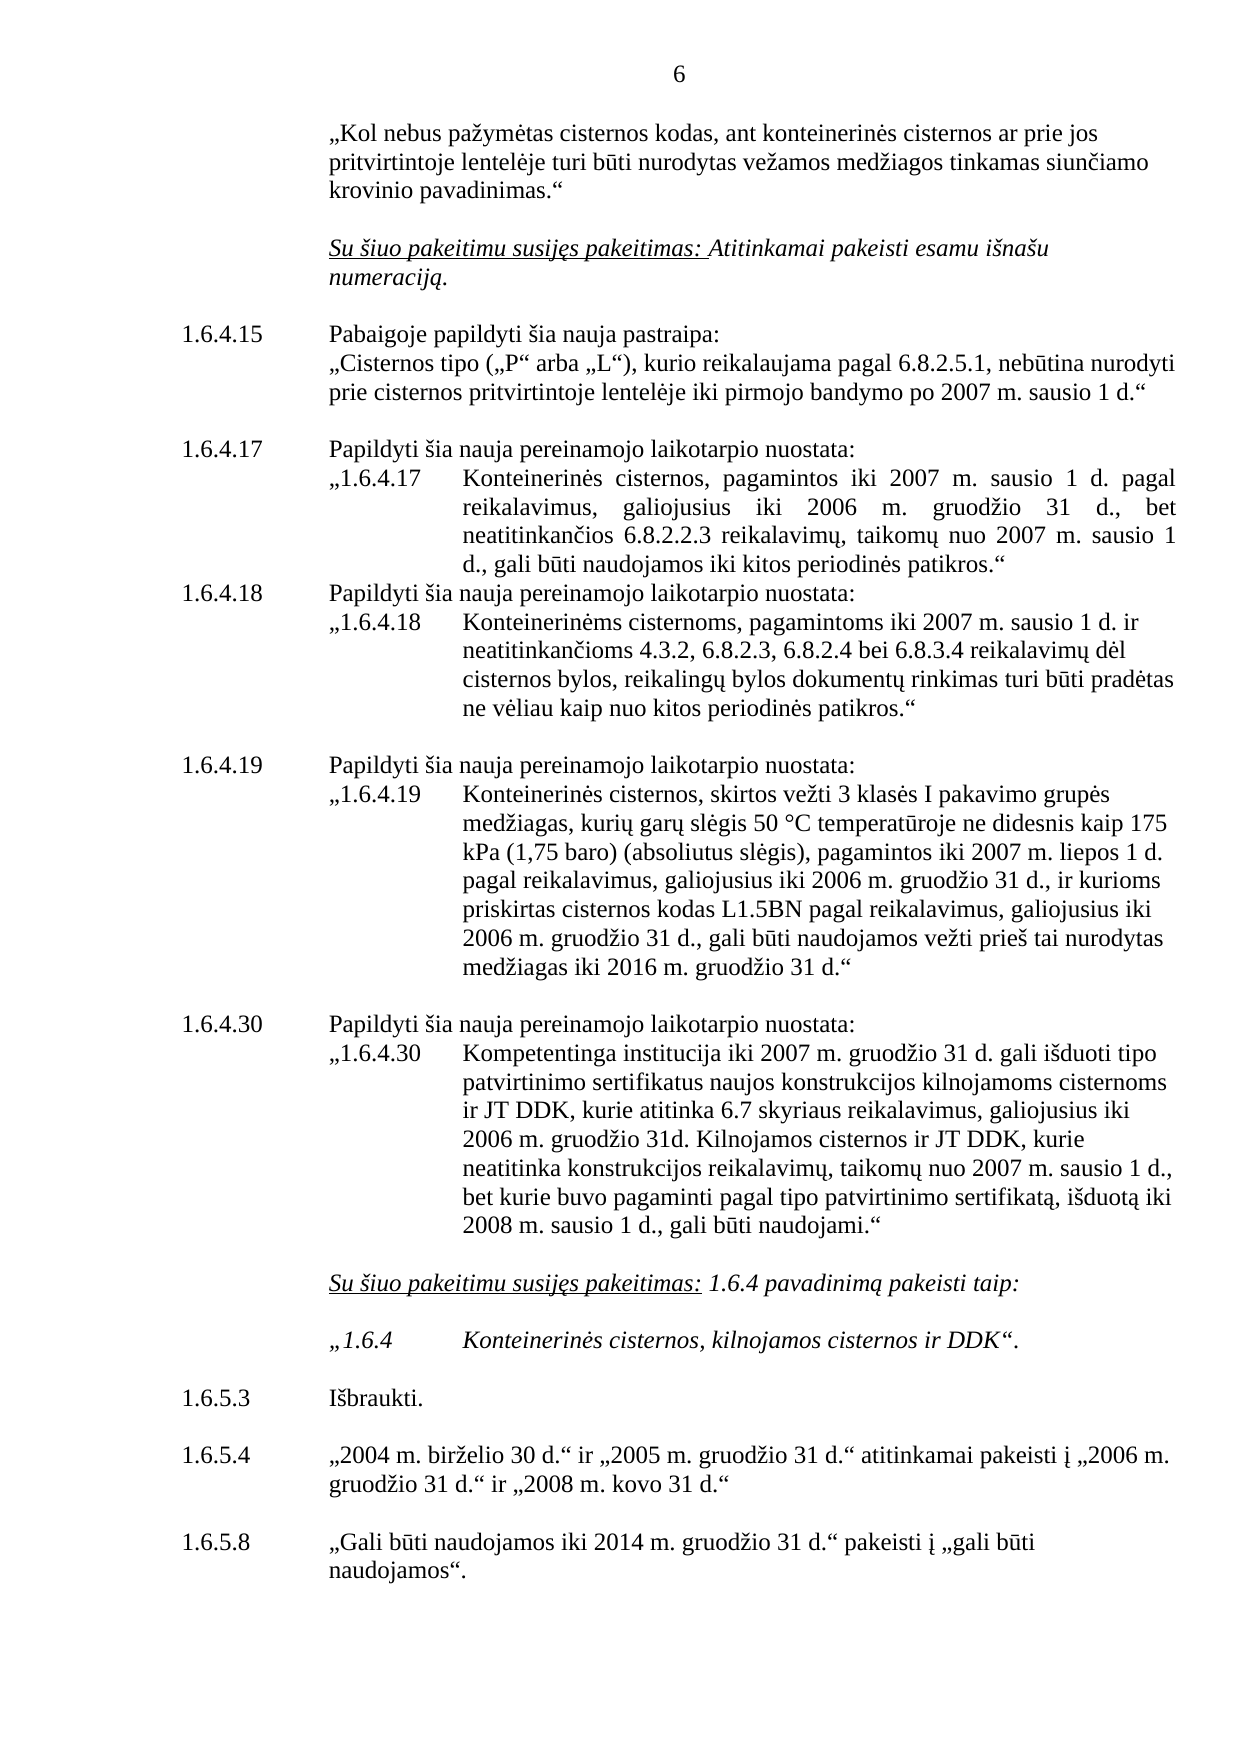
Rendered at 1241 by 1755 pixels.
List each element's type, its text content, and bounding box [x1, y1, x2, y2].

table_cell „1.6.4.19 [324, 779, 458, 981]
table_cell [324, 291, 328, 319]
table_cell [1177, 1584, 1181, 1613]
table_cell [177, 1268, 181, 1297]
table_cell [324, 981, 328, 1009]
table_cell [177, 233, 324, 291]
table_cell [320, 406, 324, 434]
table_cell [1177, 1498, 1181, 1527]
table_cell [324, 406, 328, 434]
table_cell [320, 1326, 324, 1354]
table_cell [177, 1584, 181, 1613]
table_cell [320, 1498, 324, 1527]
table_cell [177, 1038, 324, 1239]
table_cell [177, 348, 324, 406]
table_cell 1.6.5.8 [177, 1527, 324, 1584]
table_cell [177, 607, 324, 722]
table_cell „1.6.4.30 [324, 1038, 458, 1239]
table_cell [177, 204, 181, 233]
table_cell [177, 1326, 181, 1354]
table_cell [320, 1584, 324, 1613]
table_cell [320, 1297, 324, 1326]
table_cell [320, 1268, 324, 1297]
table_cell [1177, 981, 1181, 1009]
table_cell [1177, 722, 1181, 751]
table_cell [324, 1297, 328, 1326]
table_cell [177, 291, 181, 319]
table_cell [320, 1412, 324, 1441]
table_cell [324, 1354, 328, 1383]
table_cell [320, 981, 324, 1009]
table_cell [1177, 1297, 1181, 1326]
table_cell [324, 1584, 328, 1613]
table_cell [324, 722, 328, 751]
table_cell [320, 722, 324, 751]
table_cell [320, 204, 324, 233]
table_cell [324, 1239, 328, 1268]
table_cell „1.6.4.17 [324, 463, 458, 578]
table_cell [320, 1354, 324, 1383]
table_cell [177, 1297, 181, 1326]
table_cell [324, 1498, 328, 1527]
table_cell [177, 118, 324, 204]
table_cell [1177, 1412, 1181, 1441]
table_cell 1.6.5.4 [177, 1441, 324, 1498]
table_cell [320, 291, 324, 319]
table_cell [177, 779, 324, 981]
table_cell [324, 1412, 328, 1441]
table_cell [177, 1354, 181, 1383]
table_cell [1177, 1239, 1181, 1268]
table_cell [324, 204, 328, 233]
table_cell [177, 722, 181, 751]
table_cell [320, 1239, 324, 1268]
table_cell [1177, 406, 1181, 434]
table_cell [177, 1239, 181, 1268]
table_cell [177, 981, 181, 1009]
table_cell [177, 1498, 181, 1527]
table_cell [1177, 1354, 1181, 1383]
table_cell [1177, 291, 1181, 319]
table_cell [177, 1412, 181, 1441]
table_cell [177, 463, 324, 578]
table_cell [1177, 204, 1181, 233]
table_cell [177, 406, 181, 434]
table_cell „1.6.4.18 [324, 607, 458, 722]
